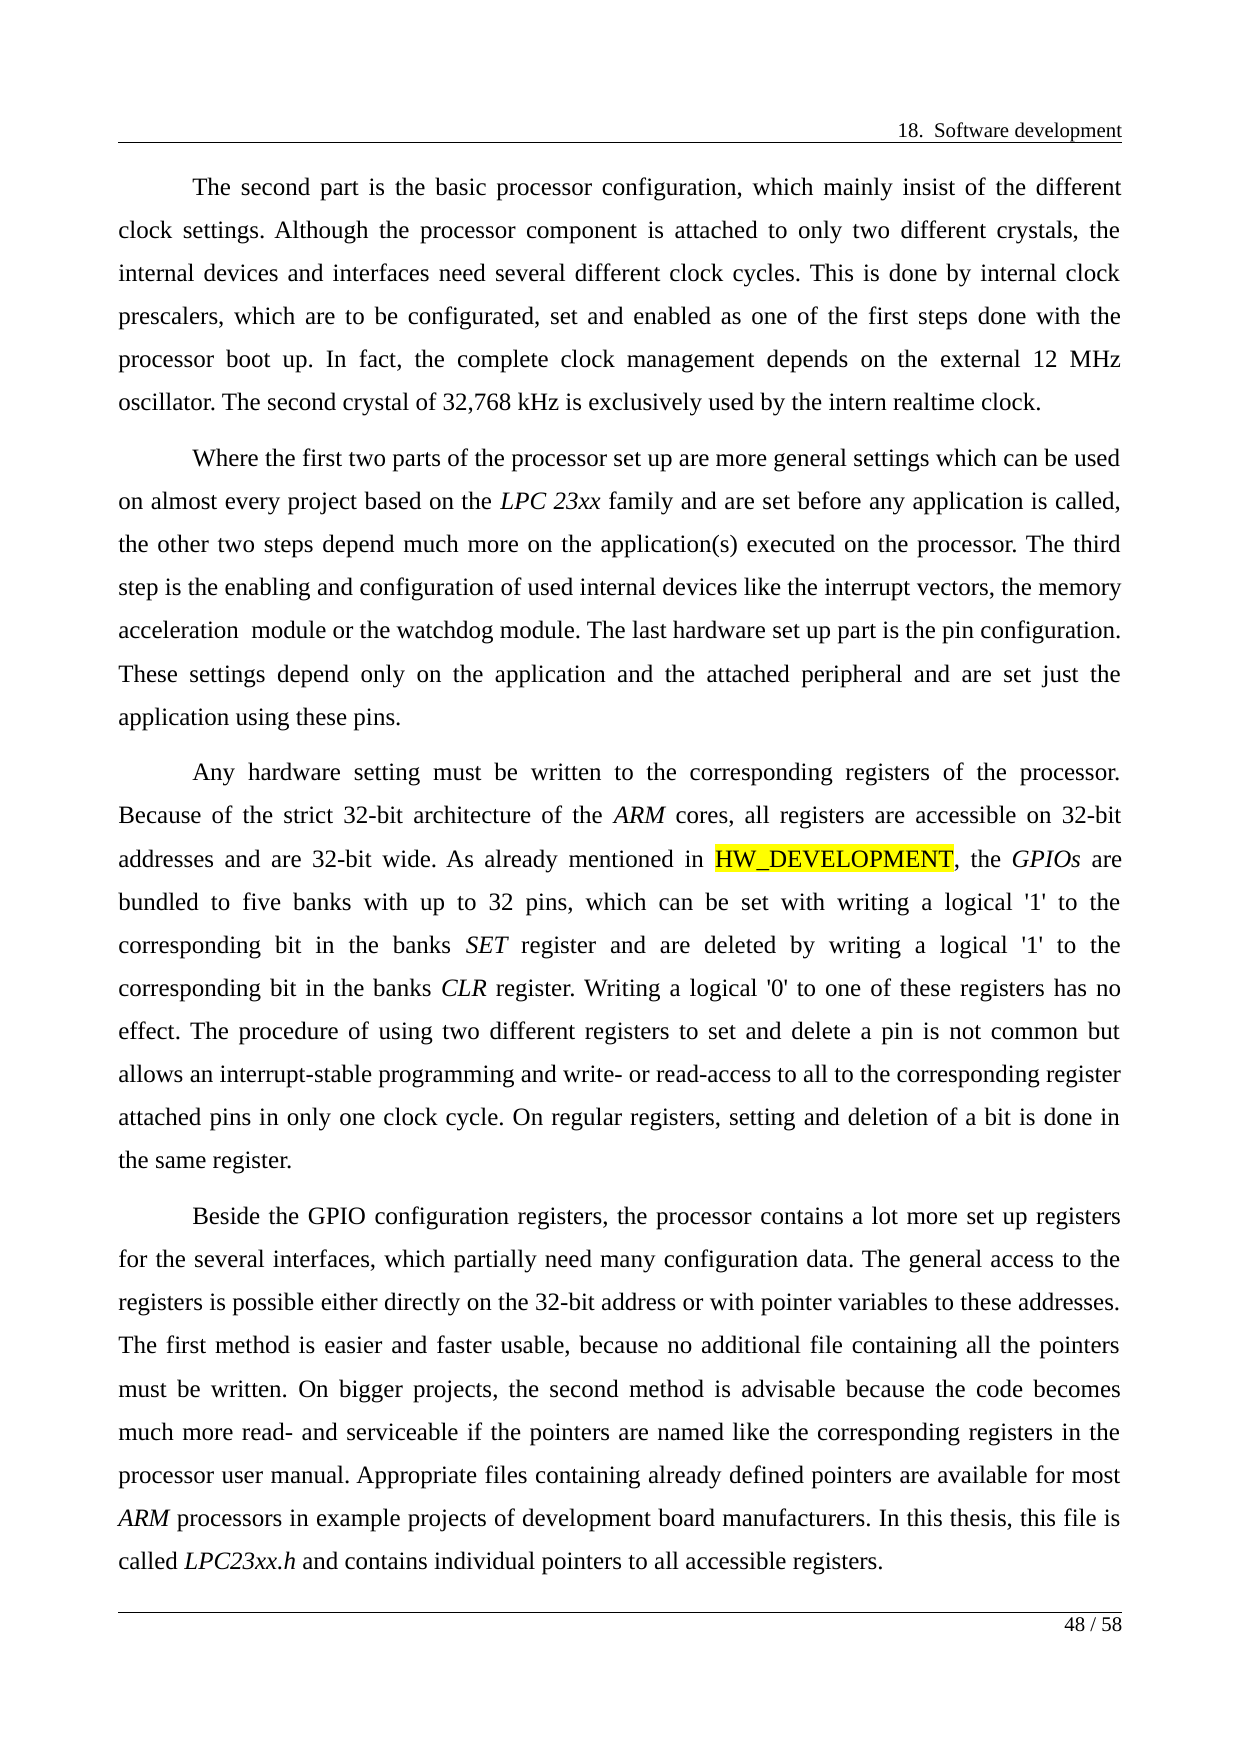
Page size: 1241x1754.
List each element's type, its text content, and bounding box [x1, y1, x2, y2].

text Where the first two parts of the processor set up are more general settings which can be used on almost every project based on the LPC 23xx family and are set before any application is called, the other two steps depend much more on the application(s) executed on the processor. The third step is the enabling and configuration of used internal devices like the interrupt vectors, the memory acceleration module or the watchdog module. The last hardware set up part is the pin configuration. These settings depend only on the application and the attached peripheral and are set just the application using these pins. [118, 443, 1122, 731]
text Beside the GPIO configuration registers, the processor contains a lot more set up registers for the several interfaces, which partially need many configuration data. The general access to the registers is possible either directly on the 32-bit address or with pointer variables to these addresses. The first method is easier and faster usable, because no additional file containing all the pointers must be written. On bigger projects, the second method is advisable because the code becomes much more read- and serviceable if the pointers are named like the corresponding registers in the processor user manual. Appropriate files containing already defined pointers are available for most ARM processors in example projects of development board manufacturers. In this thesis, this file is called LPC23xx.h and contains individual pointers to all accessible registers. [118, 1201, 1122, 1575]
text Any hardware setting must be written to the corresponding registers of the processor. Because of the strict 32-bit architecture of the ARM cores, all registers are accessible on 32-bit addresses and are 32-bit wide. As already mentioned in HW_DEVELOPMENT, the GPIOs are bundled to five banks with up to 32 pins, which can be set with writing a logical '1' to the corresponding bit in the banks SET register and are deleted by writing a logical '1' to the corresponding bit in the banks CLR register. Writing a logical '0' to one of these registers has no effect. The procedure of using two different registers to set and delete a pin is not common but allows an interrupt-stable programming and write- or read-access to all to the corresponding register attached pins in only one clock cycle. On regular registers, setting and deletion of a bit is done in the same register. [118, 757, 1122, 1174]
text The second part is the basic processor configuration, which mainly insist of the different clock settings. Although the processor component is attached to only two different crystals, the internal devices and interfaces need several different clock cycles. This is done by internal clock prescalers, which are to be configurated, set and enabled as one of the first steps done with the processor boot up. In fact, the complete clock management depends on the external 12 MHz oscillator. The second crystal of 32,768 kHz is exclusively used by the intern realtime clock. [118, 172, 1122, 416]
